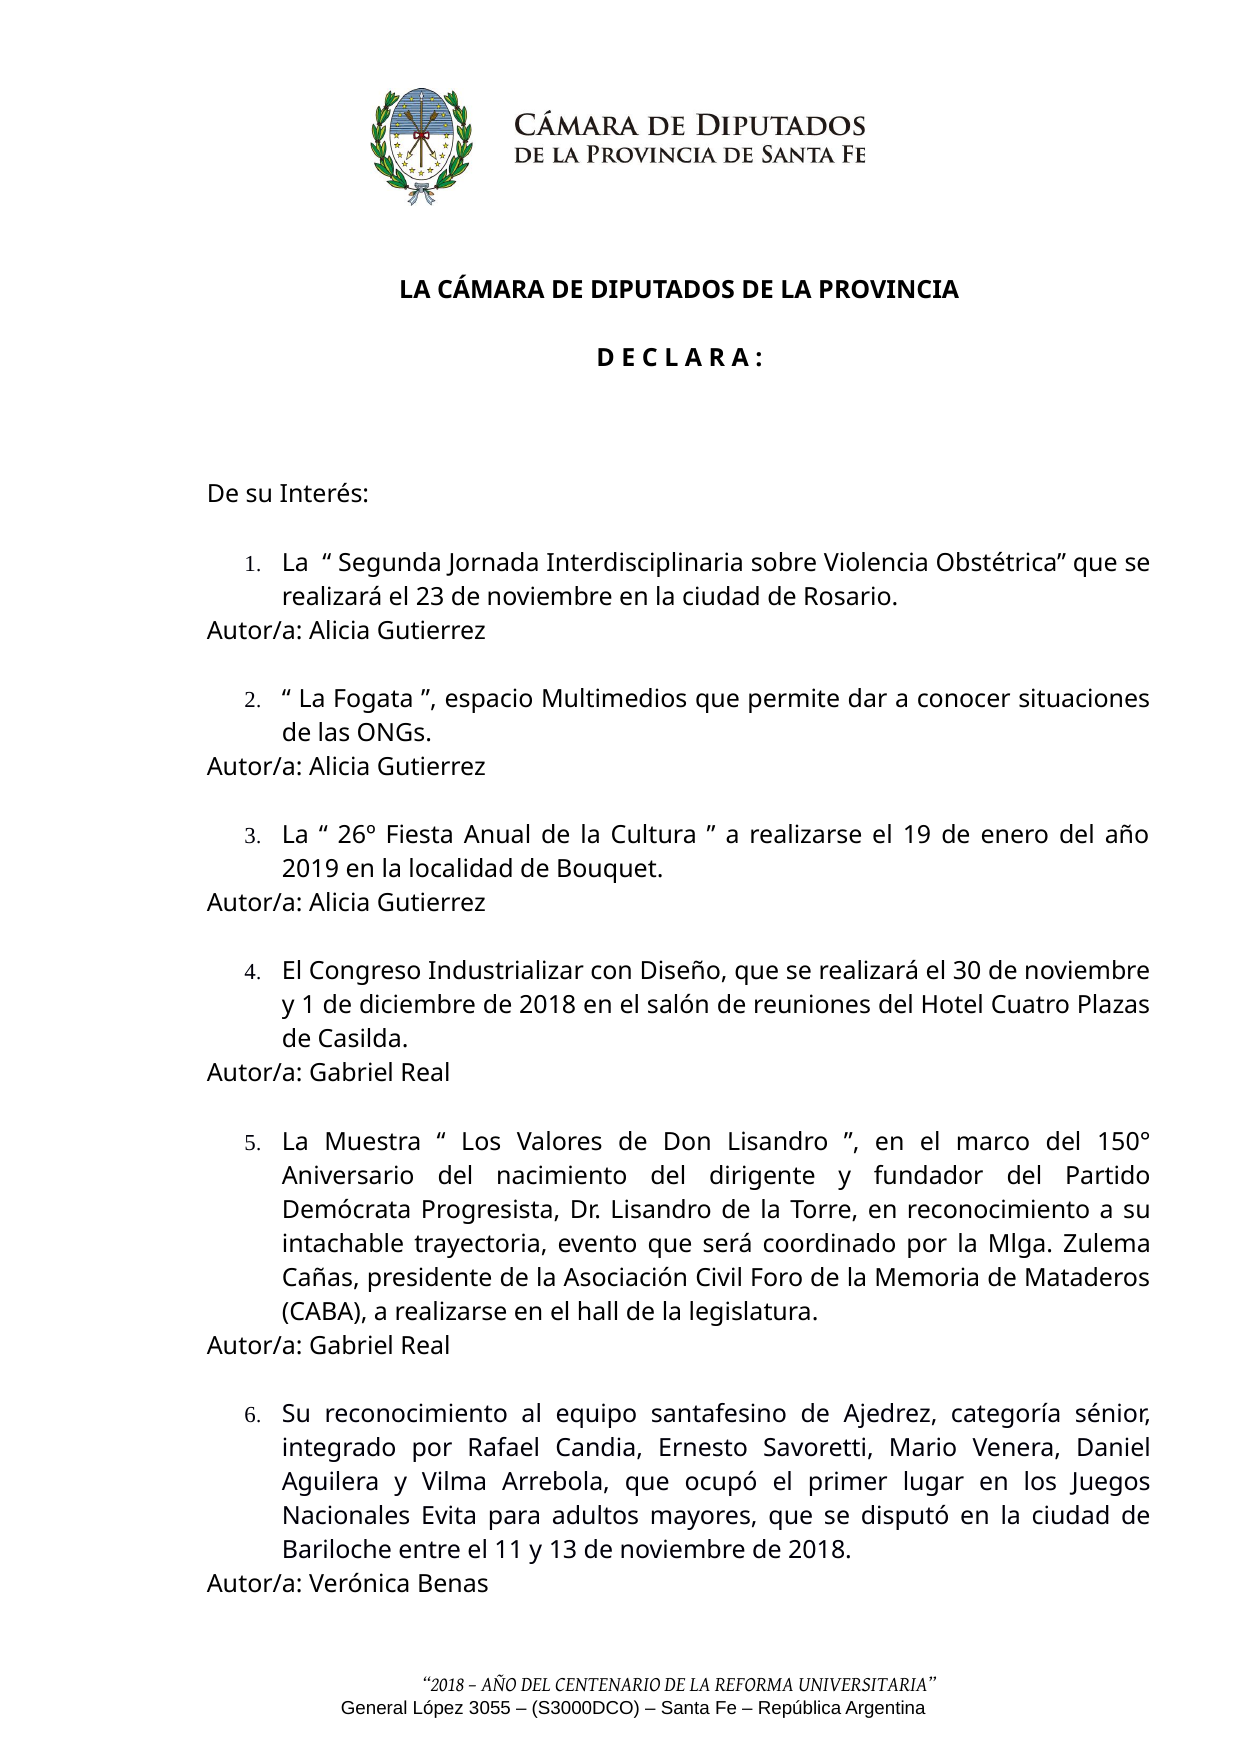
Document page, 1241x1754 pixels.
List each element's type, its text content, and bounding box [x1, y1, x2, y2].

text LA CÁMARA DE DIPUTADOS DE LA PROVINCIA [207, 272, 1152, 306]
text De su Interés: [207, 476, 1152, 510]
text Autor/a: Gabriel Real [207, 1328, 1152, 1362]
text Autor/a: Alicia Gutierrez [207, 748, 1152, 783]
text Autor/a: Gabriel Real [207, 1055, 1152, 1089]
list “ La Fogata ”, espacio Multimedios que permite dar a conocer situaciones de las ONGs. [244, 680, 1152, 748]
text Autor/a: Alicia Gutierrez [207, 885, 1152, 919]
list La “ 26º Fiesta Anual de la Cultura ” a realizarse el 19 de enero del año 2019 en la localidad de Bouquet. [244, 817, 1152, 885]
picture [370, 88, 866, 210]
text Autor/a: Alicia Gutierrez [207, 612, 1152, 646]
text D E C L A R A : [207, 340, 1152, 374]
list La Muestra “ Los Valores de Don Lisandro ”, en el marco del 150° Aniversario del nacimiento del dirigente y fundador del Partido Demócrata Progresista, Dr. Lisandro de la Torre, en reconocimiento a su intachable trayectoria, evento que será coordinado por la Mlga. Zulema Cañas, presidente de la Asociación Civil Foro de la Memoria de Mataderos (CABA), a realizarse en el hall de la legislatura. [244, 1123, 1152, 1328]
list El Congreso Industrializar con Diseño, que se realizará el 30 de noviembre y 1 de diciembre de 2018 en el salón de reuniones del Hotel Cuatro Plazas de Casilda. [244, 953, 1152, 1055]
text Autor/a: Verónica Benas [207, 1566, 1152, 1600]
list La “ Segunda Jornada Interdisciplinaria sobre Violencia Obstétrica” que se realizará el 23 de noviembre en la ciudad de Rosario. [244, 544, 1152, 612]
list Su reconocimiento al equipo santafesino de Ajedrez, categoría sénior, integrado por Rafael Candia, Ernesto Savoretti, Mario Venera, Daniel Aguilera y Vilma Arrebola, que ocupó el primer lugar en los Juegos Nacionales Evita para adultos mayores, que se disputó en la ciudad de Bariloche entre el 11 y 13 de noviembre de 2018. [244, 1396, 1152, 1566]
